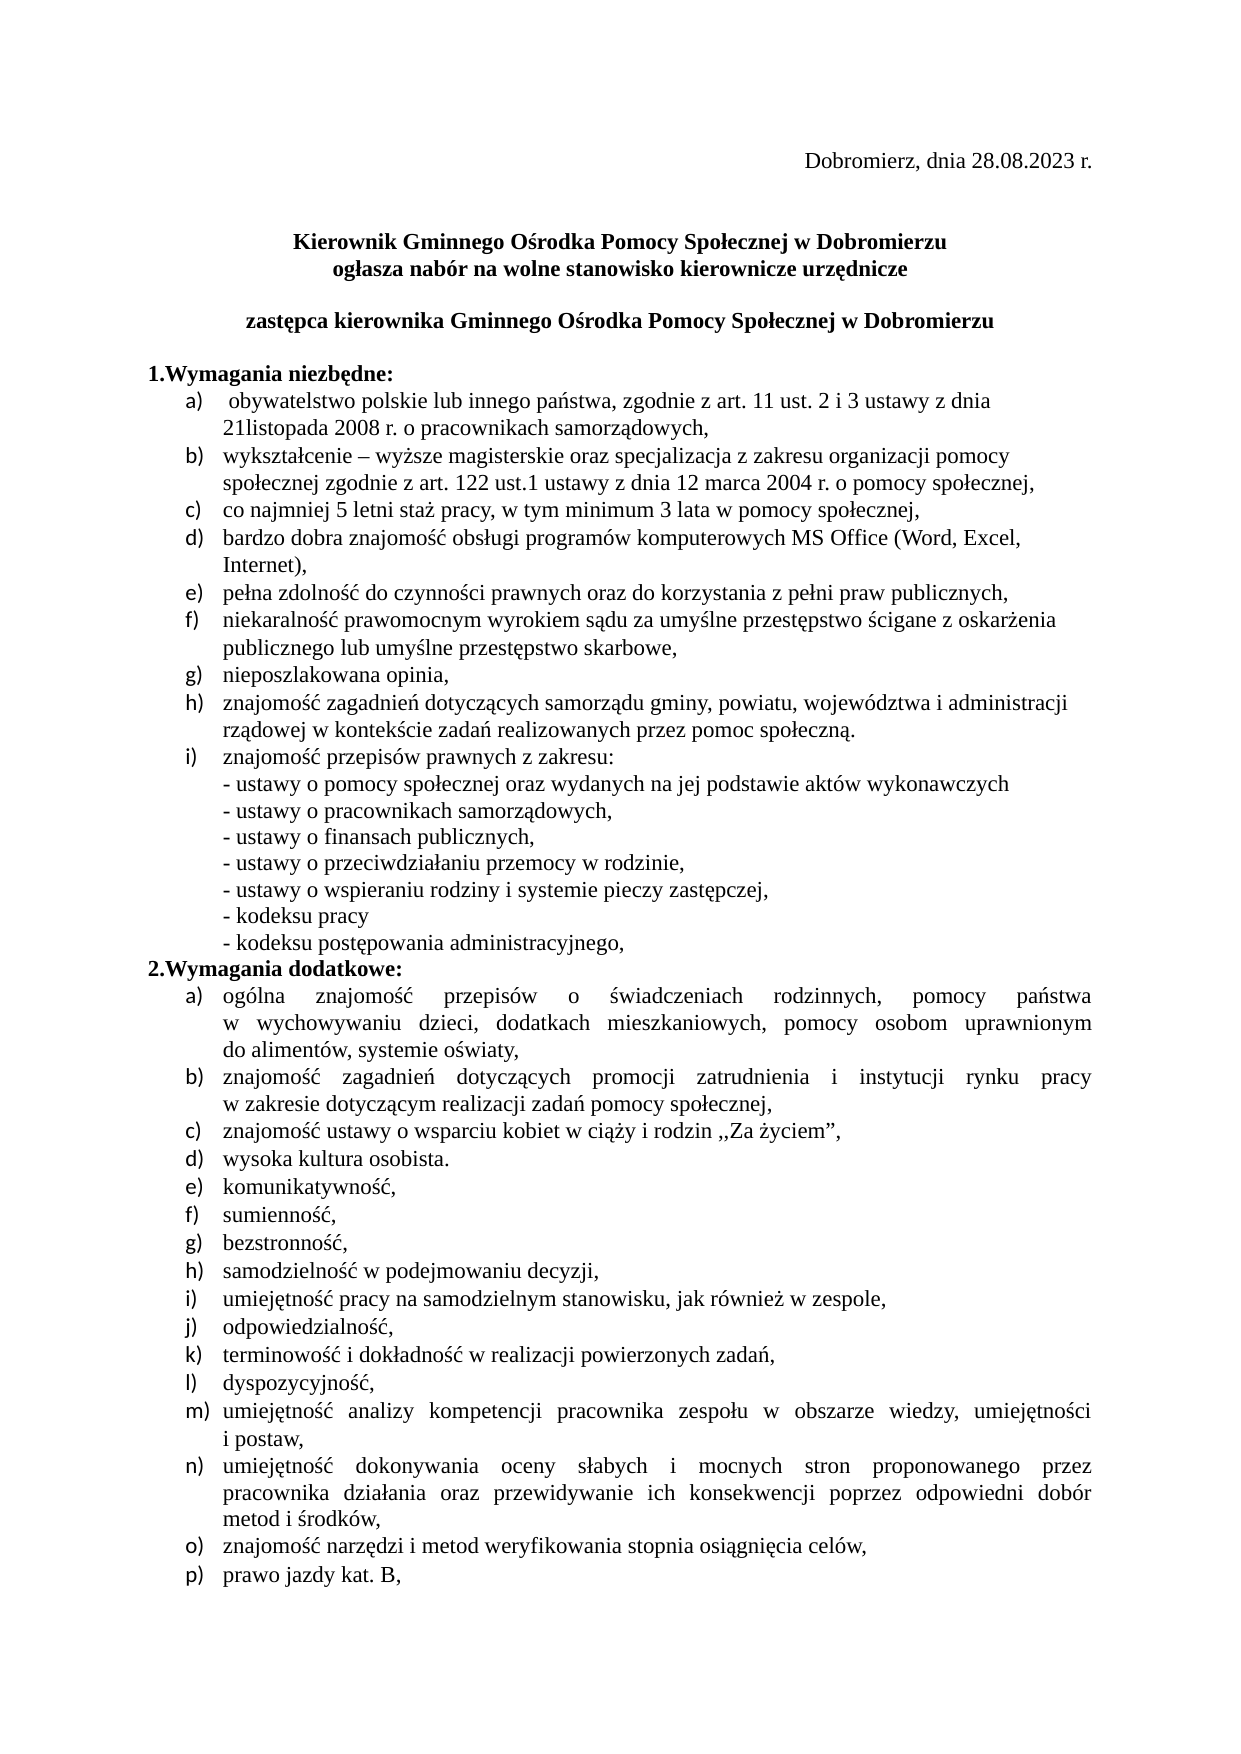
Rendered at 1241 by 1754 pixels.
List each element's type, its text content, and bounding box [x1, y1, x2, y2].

list umiejętność pracy na samodzielnym stanowisku, jak również w zespole, [185, 1284, 1093, 1312]
list wysoka kultura osobista. [185, 1144, 1093, 1172]
list terminowość i dokładność w realizacji powierzonych zadań, [185, 1341, 1093, 1368]
list bezstronność, [185, 1228, 1093, 1256]
list samodzielność w podejmowaniu decyzji, [185, 1256, 1093, 1284]
list znajomość ustawy o wsparciu kobiet w ciąży i rodzin ,,Za życiem”, [185, 1116, 1093, 1144]
list znajomość zagadnień dotyczących samorządu gminy, powiatu, województwa i administracji rządowej w kontekście zadań realizowanych przez pomoc społeczną. [185, 688, 1093, 742]
list dyspozycyjność, [185, 1368, 1093, 1397]
list wykształcenie – wyższe magisterskie oraz specjalizacja z zakresu organizacji pomocy społecznej zgodnie z art. 122 ust.1 ustawy z dnia 12 marca 2004 r. o pomocy społecznej, [185, 441, 1093, 495]
list ogólna znajomość przepisów o świadczeniach rodzinnych, pomocy państwa w wychowywaniu dzieci, dodatkach mieszkaniowych, pomocy osobom uprawnionym do alimentów, systemie oświaty, [185, 981, 1093, 1062]
text 2.Wymagania dodatkowe: [148, 955, 1093, 981]
text 1.Wymagania niezbędne: [148, 334, 1093, 386]
list pełna zdolność do czynności prawnych oraz do korzystania z pełni praw publicznych, [185, 578, 1093, 606]
text Kierownik Gminnego Ośrodka Pomocy Społecznej w Dobromierzu ogłasza nabór na wolne stanowisko kierownicze urzędnicze [148, 228, 1093, 281]
list znajomość narzędzi i metod weryfikowania stopnia osiągnięcia celów, [185, 1532, 1093, 1560]
list umiejętność analizy kompetencji pracownika zespołu w obszarze wiedzy, umiejętności i postaw, [185, 1397, 1093, 1451]
list prawo jazdy kat. B, [185, 1560, 1093, 1588]
list komunikatywność, [185, 1172, 1093, 1200]
list odpowiedzialność, [185, 1312, 1093, 1341]
text zastępca kierownika Gminnego Ośrodka Pomocy Społecznej w Dobromierzu [148, 307, 1093, 334]
list znajomość zagadnień dotyczących promocji zatrudnienia i instytucji rynku pracy w zakresie dotyczącym realizacji zadań pomocy społecznej, [185, 1062, 1093, 1116]
list bardzo dobra znajomość obsługi programów komputerowych MS Office (Word, Excel, Internet), [185, 523, 1093, 578]
list nieposzlakowana opinia, [185, 660, 1093, 688]
list niekaralność prawomocnym wyrokiem sądu za umyślne przestępstwo ścigane z oskarżenia publicznego lub umyślne przestępstwo skarbowe, [185, 606, 1093, 660]
list sumienność, [185, 1200, 1093, 1228]
list znajomość przepisów prawnych z zakresu: - ustawy o pomocy społecznej oraz wydanych na jej podstawie aktów wykonawczych - ustawy o pracownikach samorządowych, - ustawy o finansach publicznych, - ustawy o przeciwdziałaniu przemocy w rodzinie, - ustawy o wspieraniu rodziny i systemie pieczy zastępczej, [185, 742, 1093, 902]
list umiejętność dokonywania oceny słabych i mocnych stron proponowanego przez pracownika działania oraz przewidywanie ich konsekwencji poprzez odpowiedni dobór metod i środków, [185, 1451, 1093, 1532]
text Dobromierz, dnia 28.08.2023 r. [148, 148, 1093, 202]
list obywatelstwo polskie lub innego państwa, zgodnie z art. 11 ust. 2 i 3 ustawy z dnia 21listopada 2008 r. o pracownikach samorządowych, [185, 386, 1093, 441]
list - kodeksu pracy - kodeksu postępowania administracyjnego, [223, 902, 1093, 955]
list co najmniej 5 letni staż pracy, w tym minimum 3 lata w pomocy społecznej, [185, 495, 1093, 523]
